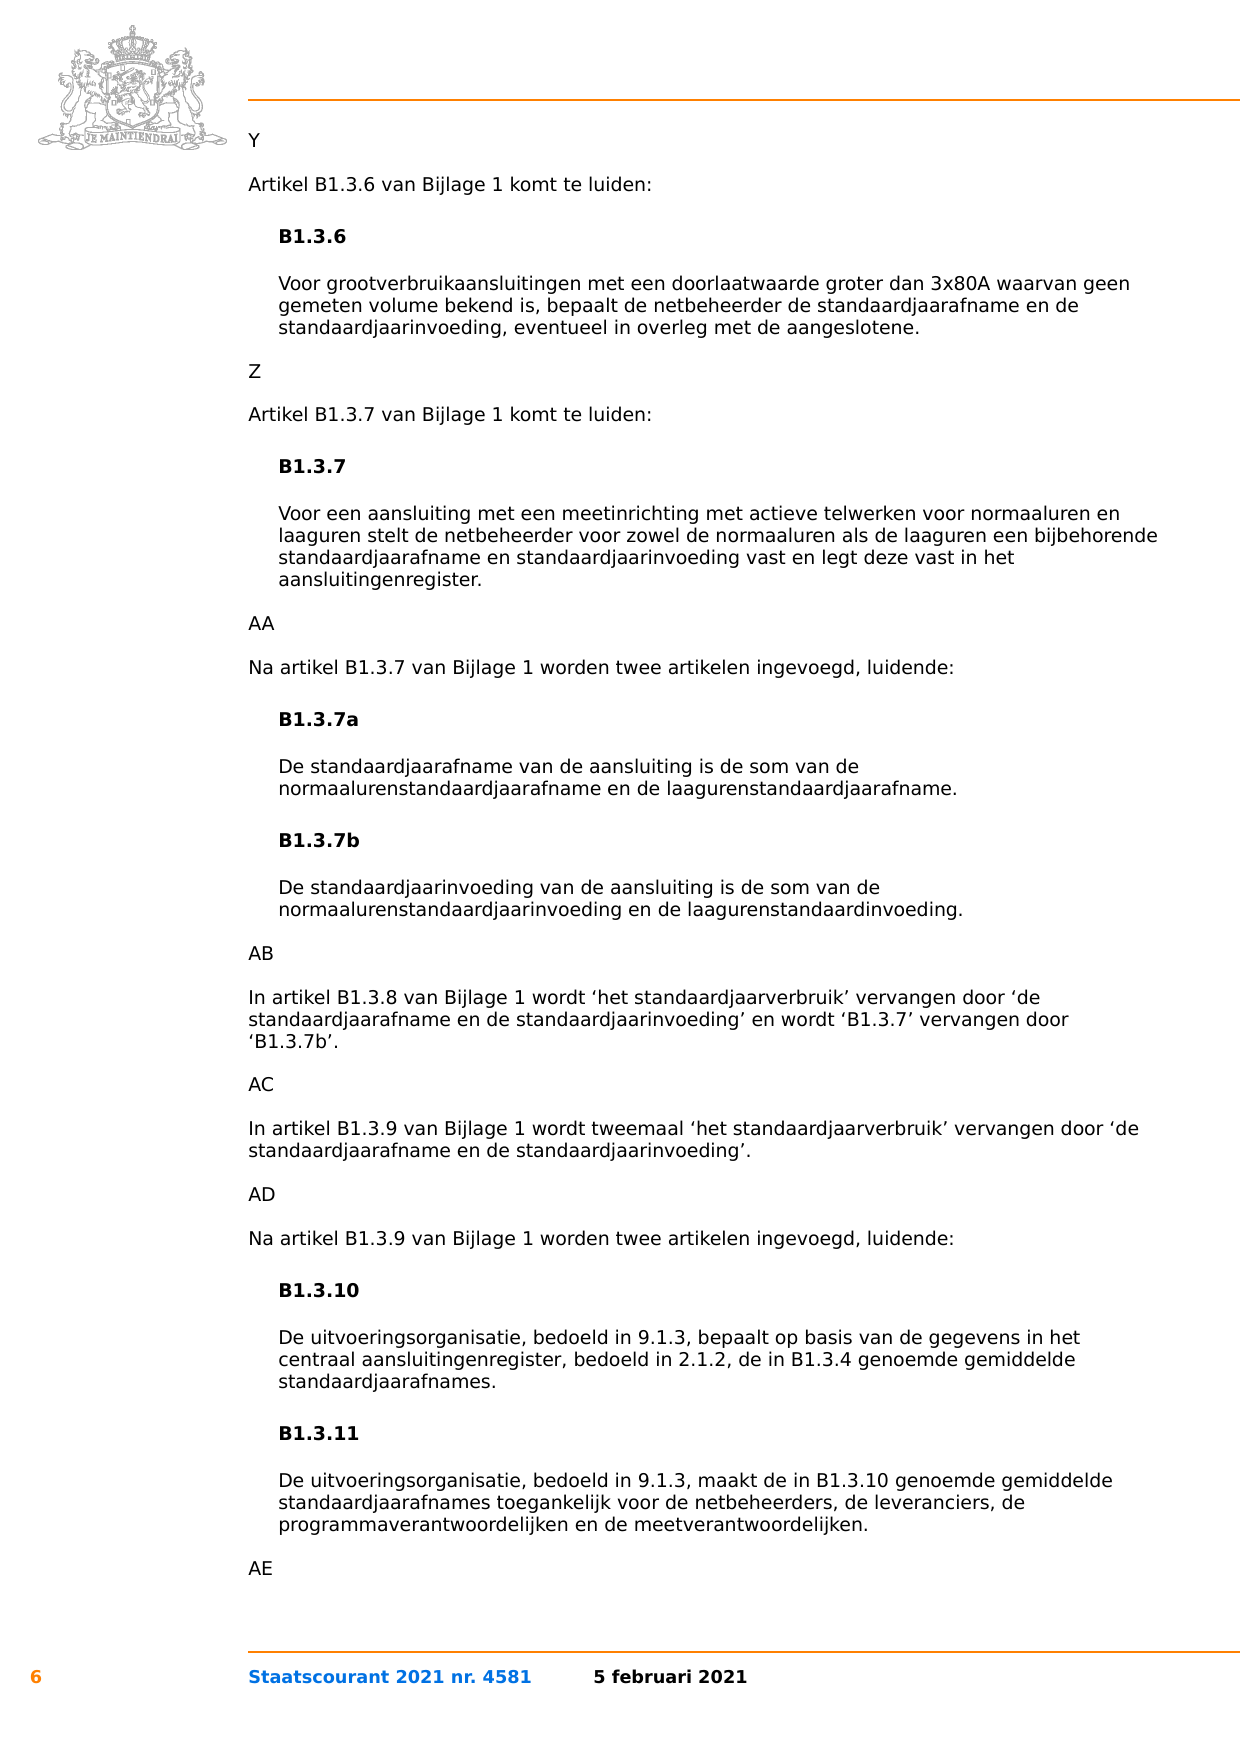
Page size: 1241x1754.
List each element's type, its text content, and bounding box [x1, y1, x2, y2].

text Voor een aansluiting met een meetinrichting met actieve telwerken voor normaaluren en laaguren stelt de netbeheerder voor zowel de normaaluren als de laaguren een bijbehorende standaardjaarafname en standaardjaarinvoeding vast en legt deze vast in het aansluitingenregister. [278, 503, 1163, 591]
subtitle B1.3.11 [278, 1423, 1163, 1445]
text Na artikel B1.3.7 van Bijlage 1 worden twee artikelen ingevoegd, luidende: [248, 657, 1163, 679]
text De uitvoeringsorganisatie, bedoeld in 9.1.3, maakt de in B1.3.10 genoemde gemiddelde standaardjaarafnames toegankelijk voor de netbeheerders, de leveranciers, de programmaverantwoordelijken en de meetverantwoordelijken. [278, 1470, 1163, 1536]
text Artikel B1.3.6 van Bijlage 1 komt te luiden: [248, 174, 1163, 196]
subtitle B1.3.7a [278, 709, 1163, 731]
text AA [248, 613, 1163, 635]
text AD [248, 1184, 1163, 1206]
subtitle B1.3.7 [278, 456, 1163, 478]
text In artikel B1.3.8 van Bijlage 1 wordt ‘het standaardjaarverbruik’ vervangen door ‘de standaardjaarafname en de standaardjaarinvoeding’ en wordt ‘B1.3.7’ vervangen door ‘B1.3.7b’. [248, 987, 1163, 1052]
text Artikel B1.3.7 van Bijlage 1 komt te luiden: [248, 404, 1163, 426]
subtitle B1.3.6 [278, 226, 1163, 248]
picture [38, 25, 227, 150]
subtitle B1.3.10 [278, 1280, 1163, 1302]
text De uitvoeringsorganisatie, bedoeld in 9.1.3, bepaalt op basis van de gegevens in het centraal aansluitingenregister, bedoeld in 2.1.2, de in B1.3.4 genoemde gemiddelde standaardjaarafnames. [278, 1327, 1163, 1393]
text In artikel B1.3.9 van Bijlage 1 wordt tweemaal ‘het standaardjaarverbruik’ vervangen door ‘de standaardjaarafname en de standaardjaarinvoeding’. [248, 1118, 1163, 1162]
text AB [248, 943, 1163, 965]
text Voor grootverbruikaansluitingen met een doorlaatwaarde groter dan 3x80A waarvan geen gemeten volume bekend is, bepaalt de netbeheerder de standaardjaarafname en de standaardjaarinvoeding, eventueel in overleg met de aangeslotene. [278, 273, 1163, 339]
text Na artikel B1.3.9 van Bijlage 1 worden twee artikelen ingevoegd, luidende: [248, 1228, 1163, 1250]
text Z [248, 361, 1163, 382]
text AE [248, 1558, 1163, 1579]
text De standaardjaarinvoeding van de aansluiting is de som van de normaalurenstandaardjaarinvoeding en de laagurenstandaardinvoeding. [278, 877, 1163, 921]
subtitle B1.3.7b [278, 830, 1163, 852]
text Y [248, 130, 1163, 152]
text AC [248, 1074, 1163, 1096]
text De standaardjaarafname van de aansluiting is de som van de normaalurenstandaardjaarafname en de laagurenstandaardjaarafname. [278, 756, 1163, 800]
